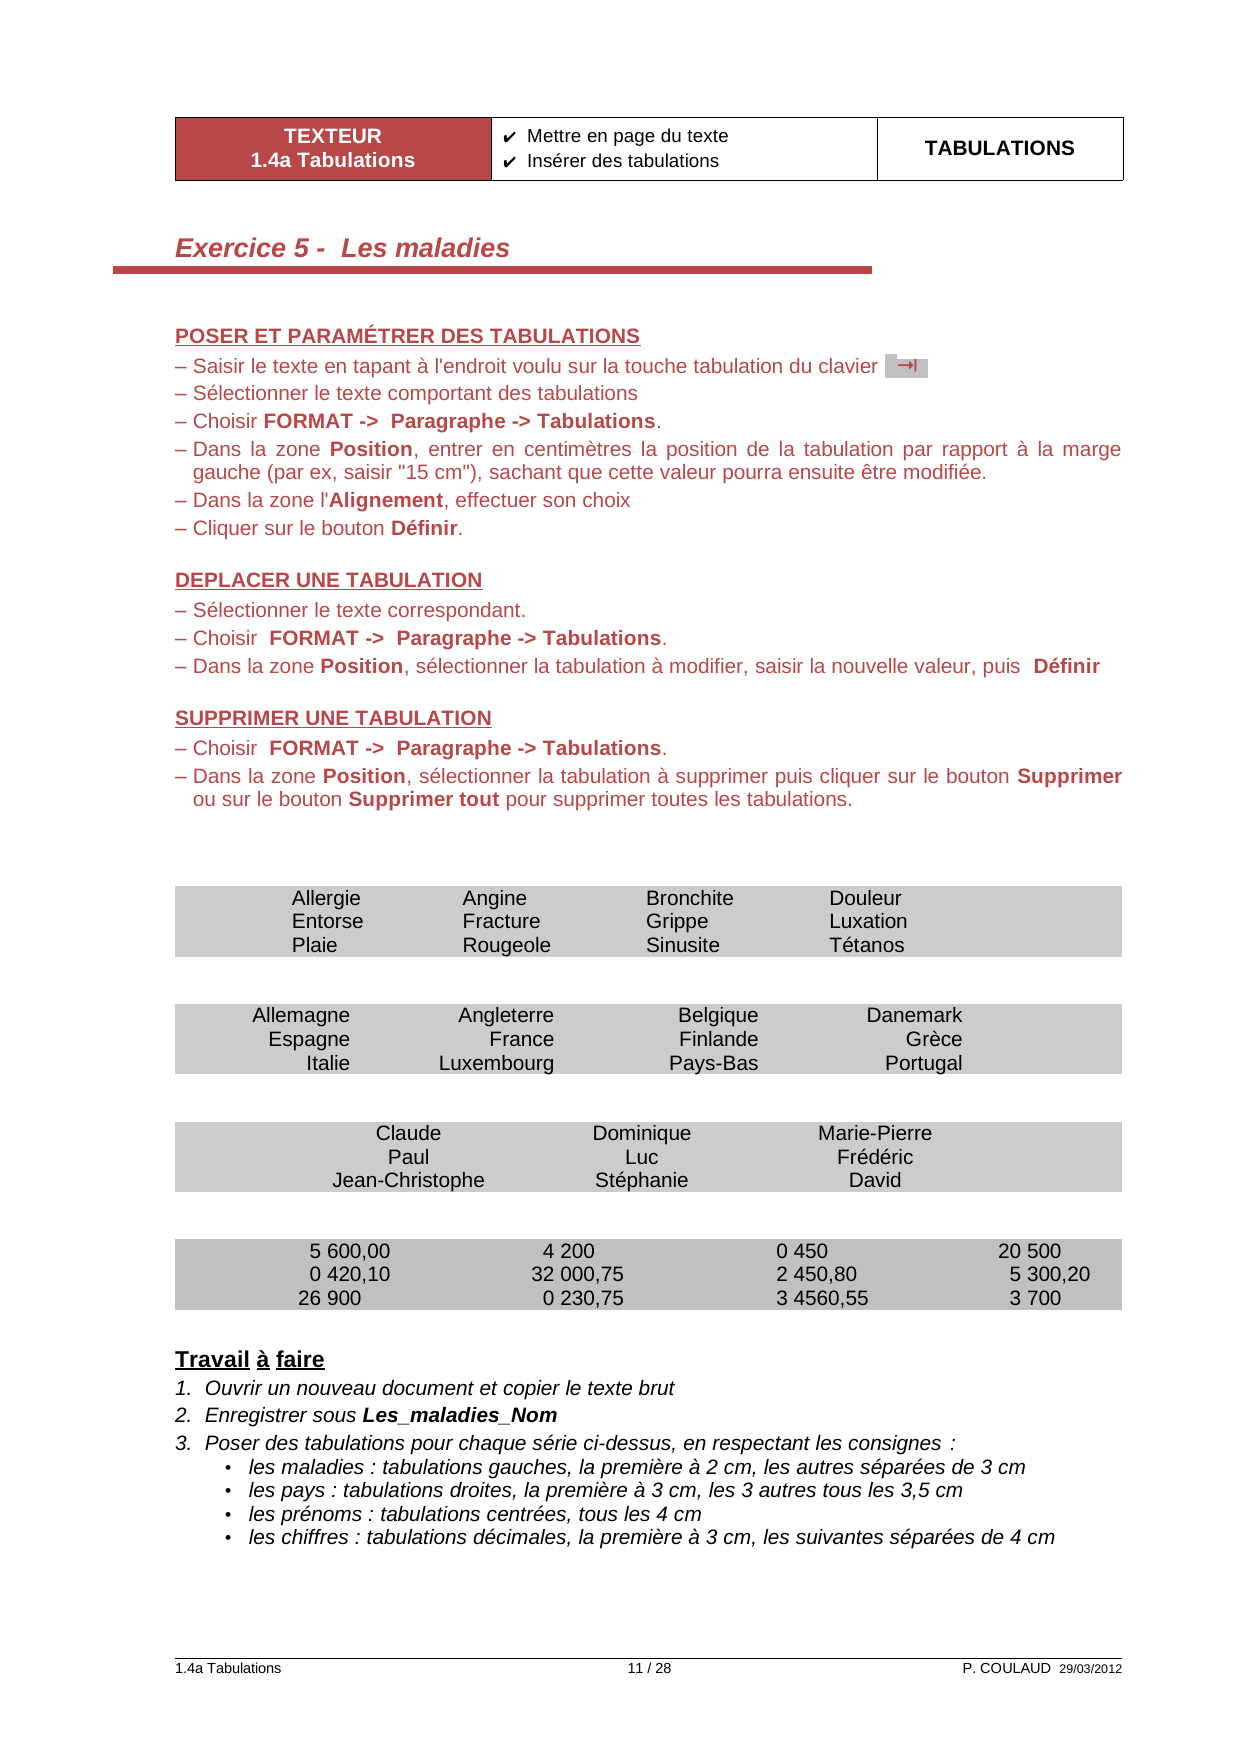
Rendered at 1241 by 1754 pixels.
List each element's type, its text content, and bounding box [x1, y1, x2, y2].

subtitle SUPPRIMER UNE TABULATION [175, 707, 1122, 730]
list Dans la zone Position, sélectionner la tabulation à supprimer puis cliquer sur le bouton Supprimer ou sur le bouton Supprimer tout pour supprimer toutes les tabulations. [175, 764, 1122, 811]
table_header TABULATIONS [878, 118, 1123, 180]
text Allemagne Angleterre Belgique Danemark [175, 1004, 1122, 1027]
list Enregistrer sous Les_maladies_Nom [175, 1404, 1122, 1427]
text Allergie Angine Bronchite Douleur [175, 886, 1122, 910]
list Choisir FORMAT -> Paragraphe -> Tabulations. [175, 626, 1122, 650]
subtitle DEPLACER UNE TABULATION [175, 569, 1122, 592]
list Choisir FORMAT -> Paragraphe -> Tabulations. [175, 737, 1122, 760]
list Saisir le texte en tapant à l'endroit voulu sur la touche tabulation du clavier ⇥ [175, 354, 1122, 378]
text 0 420,10 32 000,75 2 450,80 5 300,20 [175, 1263, 1122, 1286]
list les prénoms : tabulations centrées, tous les 4 cm [225, 1502, 1122, 1526]
text Entorse Fracture Grippe Luxation [175, 910, 1122, 933]
list les chiffres : tabulations décimales, la première à 3 cm, les suivantes séparées de 4 cm [225, 1526, 1122, 1549]
text 5 600,00 4 200 0 450 20 500 [175, 1239, 1122, 1263]
list les maladies : tabulations gauches, la première à 2 cm, les autres séparées de 3 cm [225, 1455, 1122, 1479]
text Italie Luxembourg Pays-Bas Portugal [175, 1051, 1122, 1074]
subtitle POSER ET PARAMÉTRER DES TABULATIONS [175, 324, 1122, 348]
list Sélectionner le texte comportant des tabulations [175, 382, 1122, 405]
text Espagne France Finlande Grèce [175, 1027, 1122, 1051]
text 26 900 0 230,75 3 4560,55 3 700 [175, 1286, 1122, 1310]
list les pays : tabulations droites, la première à 3 cm, les 3 autres tous les 3,5 cm [225, 1479, 1122, 1502]
list Choisir FORMAT -> Paragraphe -> Tabulations. [175, 409, 1122, 433]
list Dans la zone Position, entrer en centimètres la position de la tabulation par rapport à la marge gauche (par ex, saisir "15 cm"), sachant que cette valeur pourra ensuite être modifiée. [175, 437, 1122, 484]
list Ouvrir un nouveau document et copier le texte brut [175, 1376, 1122, 1400]
list Dans la zone l'Alignement, effectuer son choix [175, 488, 1122, 512]
list Poser des tabulations pour chaque série ci-dessus, en respectant les consignes : [175, 1432, 1122, 1455]
text Claude Dominique Marie-Pierre [175, 1122, 1122, 1145]
list Dans la zone Position, sélectionner la tabulation à modifier, saisir la nouvelle valeur, puis Définir [175, 654, 1122, 678]
subtitle Travail à faire [175, 1346, 1122, 1372]
table_header Mettre en page du texte Insérer des tabulations [492, 118, 877, 180]
text Jean-Christophe Stéphanie David [175, 1169, 1122, 1192]
list Cliquer sur le bouton Définir. [175, 516, 1122, 540]
text Plaie Rougeole Sinusite Tétanos [175, 933, 1122, 957]
text Paul Luc Frédéric [175, 1145, 1122, 1169]
subtitle Les maladies [112, 230, 872, 274]
list Sélectionner le texte correspondant. [175, 599, 1122, 622]
